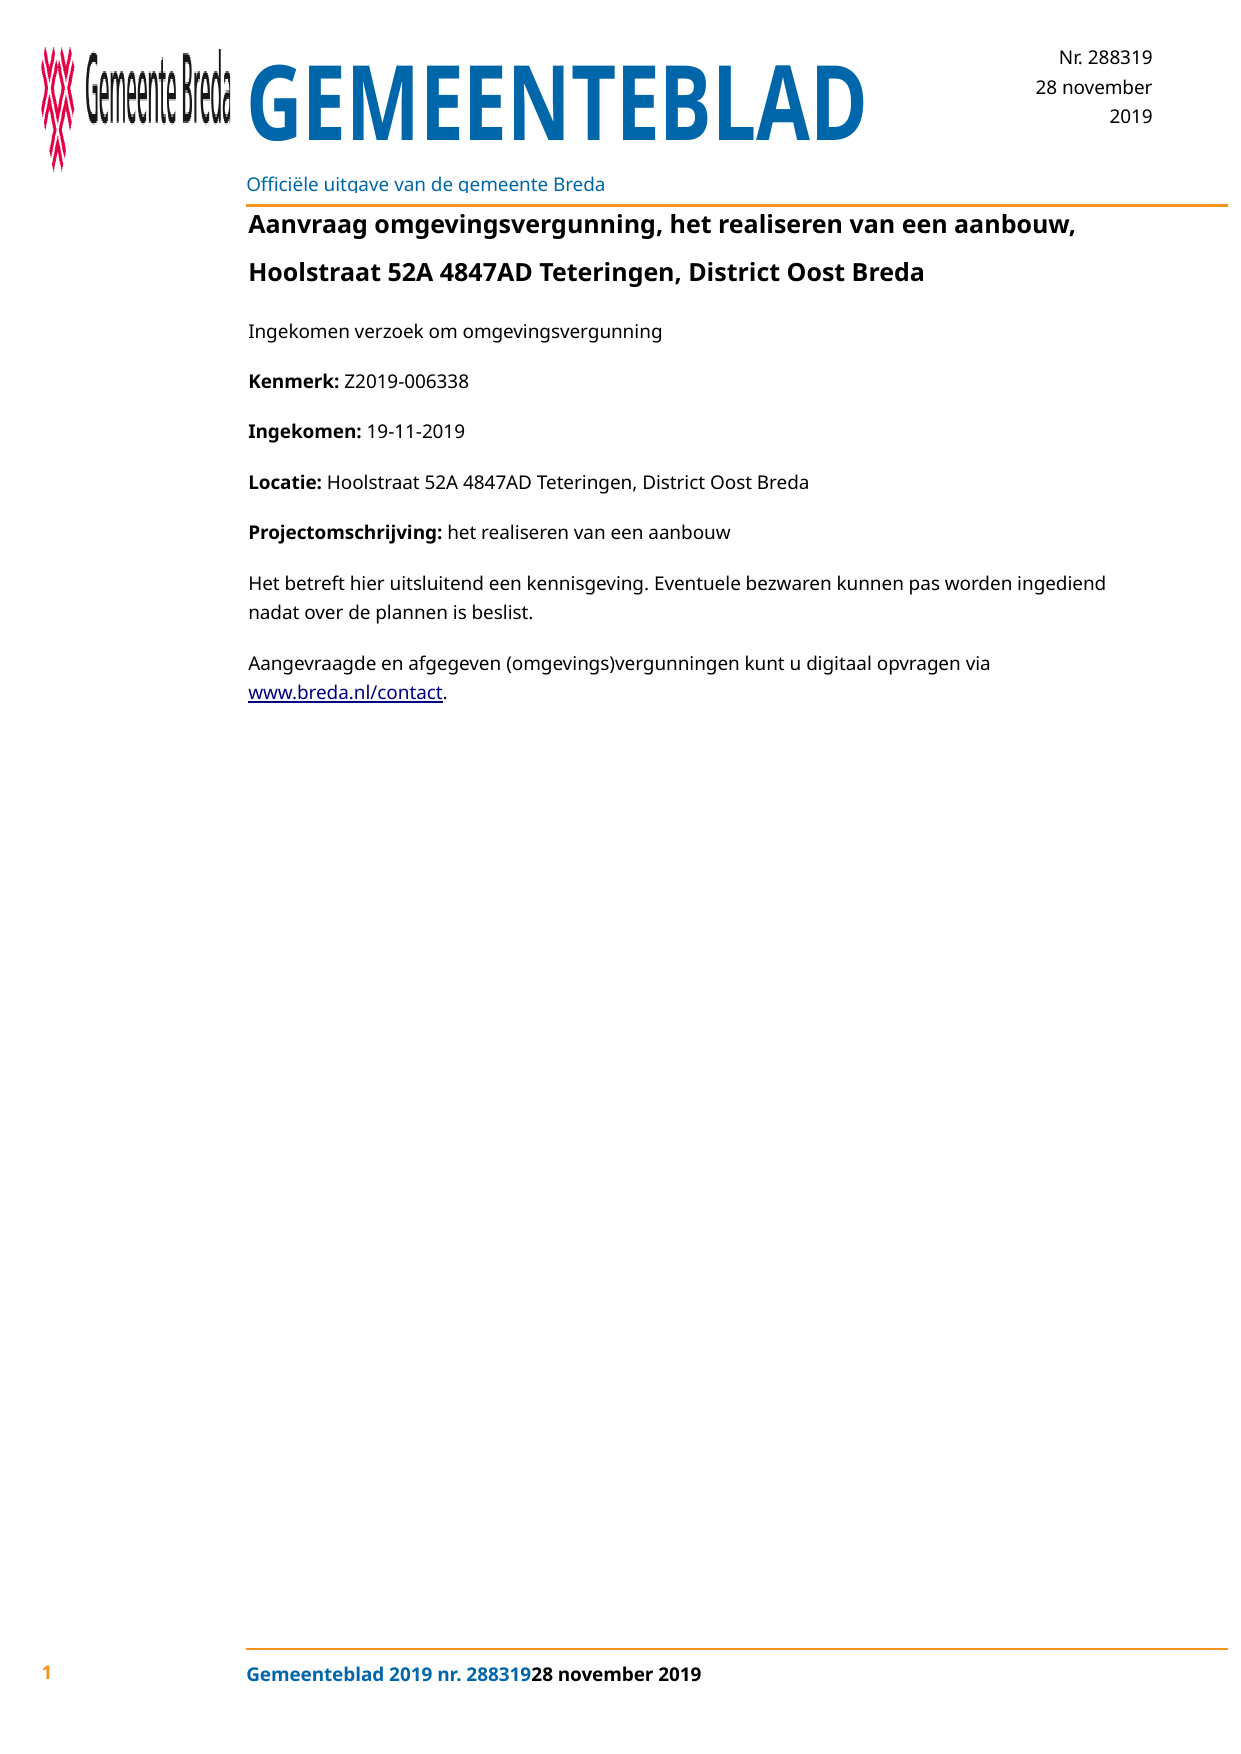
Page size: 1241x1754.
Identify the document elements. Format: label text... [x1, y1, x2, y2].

text Aangevraagde en afgegeven (omgevings)vergunningen kunt u digitaal opvragen via www.breda.nl/contact. [248, 650, 1152, 705]
text Aanvraag omgevingsvergunning, het realiseren van een aanbouw, Hoolstraat 52A 4847AD Teteringen, District Oost Breda [248, 207, 1152, 288]
picture [41, 47, 231, 172]
text Ingekomen verzoek om omgevingsvergunning [248, 318, 1152, 344]
text Projectomschrijving: het realiseren van een aanbouw [248, 519, 1152, 545]
text Locatie: Hoolstraat 52A 4847AD Teteringen, District Oost Breda [248, 469, 1152, 495]
text Het betreft hier uitsluitend een kennisgeving. Eventuele bezwaren kunnen pas worden ingediend nadat over de plannen is beslist. [248, 570, 1152, 625]
text Kenmerk: Z2019-006338 [248, 368, 1152, 394]
text Ingekomen: 19-11-2019 [248, 419, 1152, 444]
